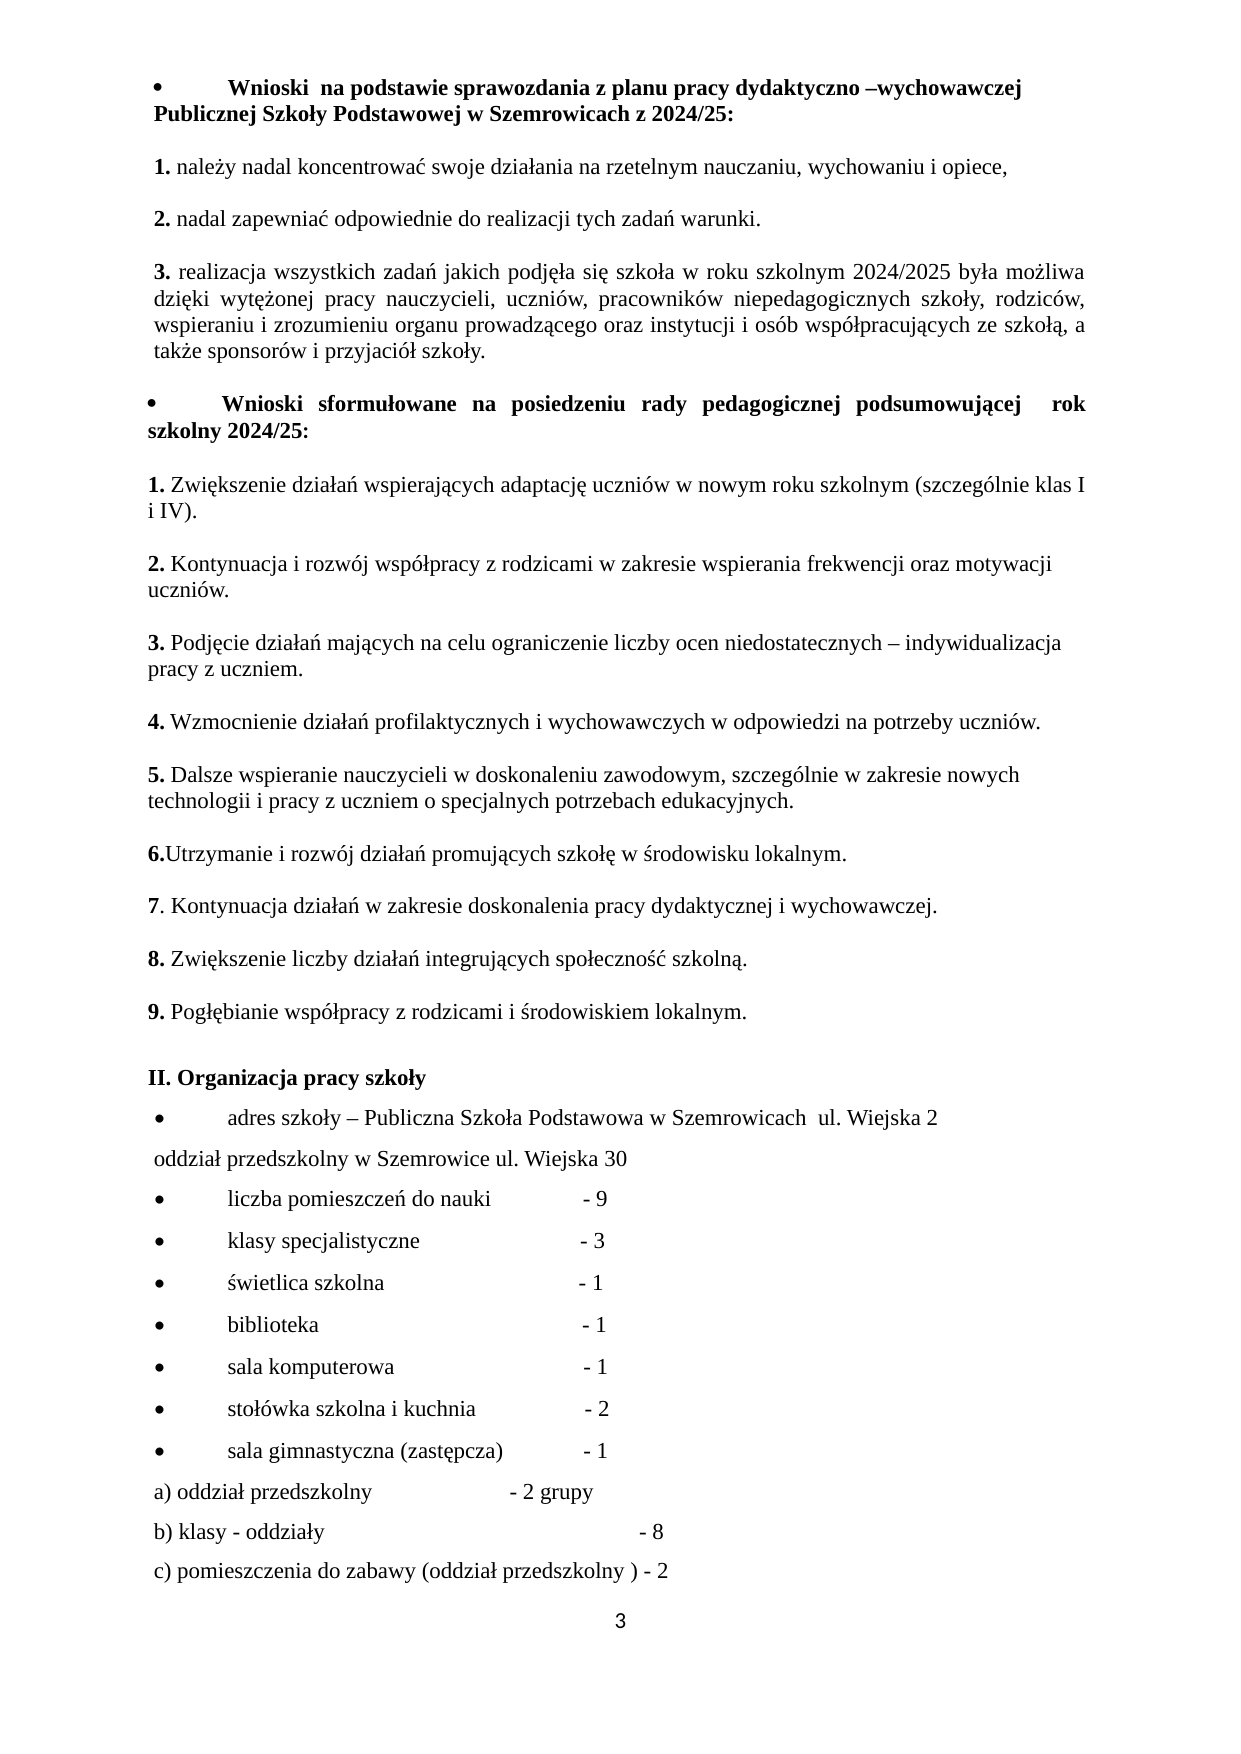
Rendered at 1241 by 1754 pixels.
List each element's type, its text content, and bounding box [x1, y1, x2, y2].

list sala gimnastyczna (zastępcza) - 1 [153, 1436, 1087, 1464]
list biblioteka - 1 [153, 1311, 1087, 1338]
text 1. Zwiększenie działań wspierających adaptację uczniów w nowym roku szkolnym (szczególnie klas I i IV). [148, 471, 1087, 523]
list klasy specjalistyczne - 3 [153, 1227, 1087, 1254]
text 5. Dalsze wspieranie nauczycieli w doskonaleniu zawodowym, szczególnie w zakresie nowych technologii i pracy z uczniem o specjalnych potrzebach edukacyjnych. [148, 761, 1087, 813]
text 4. Wzmocnienie działań profilaktycznych i wychowawczych w odpowiedzi na potrzeby uczniów. [148, 708, 1087, 734]
text 9. Pogłębianie współpracy z rodzicami i środowiskiem lokalnym. [148, 998, 1087, 1024]
text oddział przedszkolny w Szemrowice ul. Wiejska 30 [153, 1145, 1087, 1171]
list adres szkoły – Publiczna Szkoła Podstawowa w Szemrowicach ul. Wiejska 2 [153, 1103, 1087, 1131]
list stołówka szkolna i kuchnia - 2 [153, 1394, 1087, 1422]
text II. Organizacja pracy szkoły [148, 1064, 1087, 1090]
text 6.Utrzymanie i rozwój działań promujących szkołę w środowisku lokalnym. [148, 840, 1087, 866]
list Wnioski sformułowane na posiedzeniu rady pedagogicznej podsumowującej rok szkolny 2024/25: [148, 390, 1087, 444]
text c) pomieszczenia do zabawy (oddział przedszkolny ) - 2 [153, 1557, 1087, 1584]
list Wnioski na podstawie sprawozdania z planu pracy dydaktyczno –wychowawczej Publicznej Szkoły Podstawowej w Szemrowicach z 2024/25: [153, 74, 1087, 126]
list liczba pomieszczeń do nauki - 9 [153, 1184, 1087, 1213]
text 8. Zwiększenie liczby działań integrujących społeczność szkolną. [148, 945, 1087, 971]
text 3. realizacja wszystkich zadań jakich podjęła się szkoła w roku szkolnym 2024/2025 była możliwa dzięki wytężonej pracy nauczycieli, uczniów, pracowników niepedagogicznych szkoły, rodziców, wspieraniu i zrozumieniu organu prowadzącego oraz instytucji i osób współpracujących ze szkołą, a także sponsorów i przyjaciół szkoły. [153, 258, 1087, 364]
text 2. Kontynuacja i rozwój współpracy z rodzicami w zakresie wspierania frekwencji oraz motywacji uczniów. [148, 550, 1087, 602]
text 7. Kontynuacja działań w zakresie doskonalenia pracy dydaktycznej i wychowawczej. [148, 892, 1087, 919]
list sala komputerowa - 1 [153, 1352, 1087, 1381]
text b) klasy - oddziały - 8 [153, 1518, 1087, 1544]
text 3. Podjęcie działań mających na celu ograniczenie liczby ocen niedostatecznych – indywidualizacja pracy z uczniem. [148, 629, 1087, 682]
text a) oddział przedszkolny - 2 grupy [153, 1478, 1087, 1505]
text 1. należy nadal koncentrować swoje działania na rzetelnym nauczaniu, wychowaniu i opiece, [153, 153, 1087, 179]
list świetlica szkolna - 1 [153, 1268, 1087, 1297]
text 2. nadal zapewniać odpowiednie do realizacji tych zadań warunki. [153, 206, 1087, 232]
